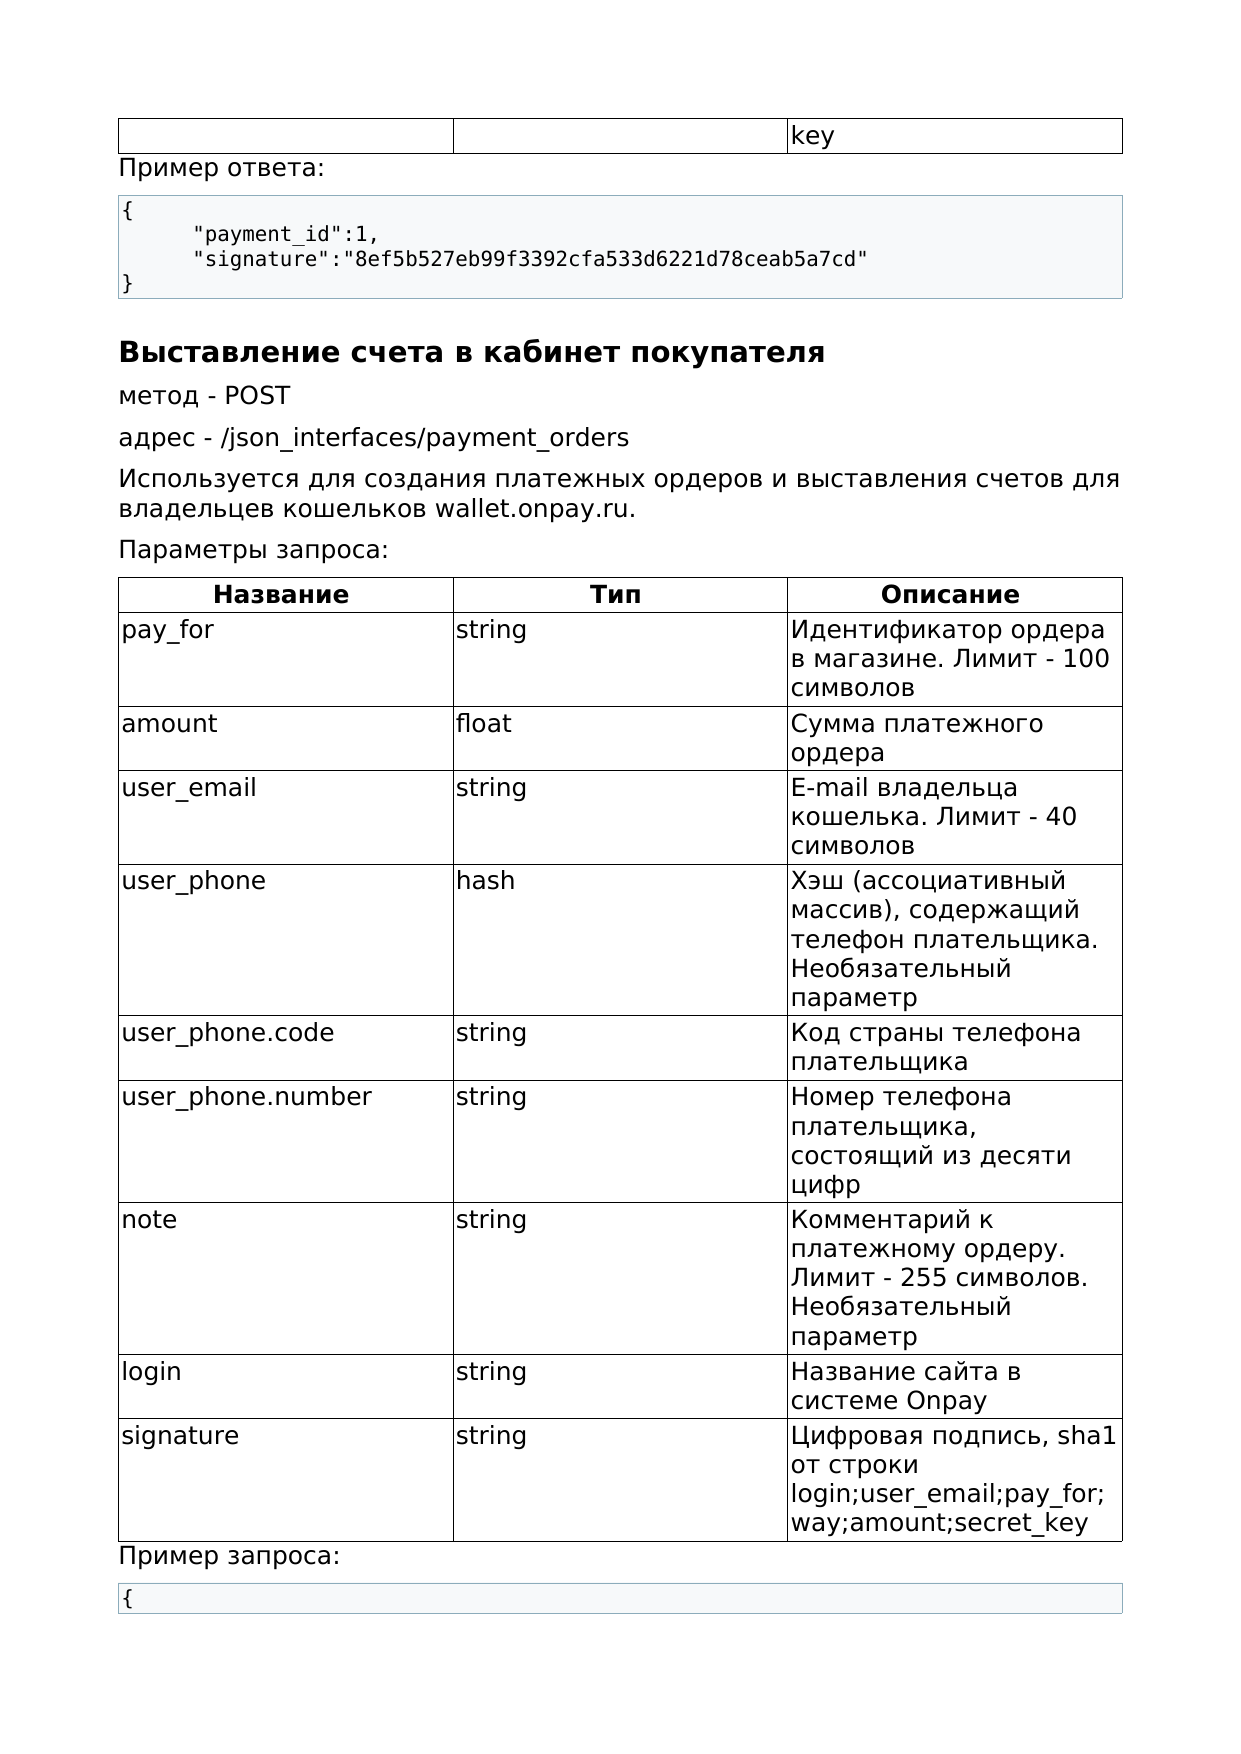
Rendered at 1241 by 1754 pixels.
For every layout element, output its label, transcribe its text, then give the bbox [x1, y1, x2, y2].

table_cell string [454, 1203, 787, 1354]
table_cell string [454, 1419, 787, 1541]
table_cell user_phone.code [119, 1016, 453, 1079]
subtitle Выставление счета в кабинет покупателя [118, 335, 1122, 369]
table_cell Идентификатор ордера в магазине. Лимит - 100 символов [788, 613, 1122, 706]
table_cell [119, 119, 453, 153]
table_cell Сумма платежного ордера [788, 707, 1122, 770]
table_cell E-mail владельца кошелька. Лимит - 40 символов [788, 771, 1122, 863]
table_cell user_phone.number [119, 1081, 453, 1202]
table_cell Название сайта в системе Onpay [788, 1355, 1122, 1418]
table_header Название [119, 578, 453, 612]
table_cell string [454, 1016, 787, 1079]
table_cell signature [119, 1419, 453, 1541]
table_cell [454, 119, 787, 153]
table_cell Цифровая подпись, sha1 от строки login;user_email;pay_for;way;amount;secret_key [788, 1419, 1122, 1541]
table_cell note [119, 1203, 453, 1354]
table_cell amount [119, 707, 453, 770]
table_cell user_email [119, 771, 453, 863]
text Пример ответа: [118, 154, 1122, 182]
table_cell float [454, 707, 787, 770]
text { [119, 1584, 1122, 1613]
table_cell string [454, 1355, 787, 1418]
text Параметры запроса: [118, 536, 1122, 565]
table_cell Номер телефона плательщика, состоящий из десяти цифр [788, 1081, 1122, 1202]
table_cell hash [454, 865, 787, 1015]
table_cell Комментарий к платежному ордеру. Лимит - 255 символов. Необязательный параметр [788, 1203, 1122, 1354]
table_cell pay_for [119, 613, 453, 706]
text метод - POST [118, 381, 1122, 411]
table_cell Хэш (ассоциативный массив), содержащий телефон плательщика. Необязательный параметр [788, 865, 1122, 1015]
text { "payment_id":1, "signature":"8ef5b527eb99f3392cfa533d6221d78ceab5a7cd" } [119, 196, 1122, 298]
text Используется для создания платежных ордеров и выставления счетов для владельцев кошельков wallet.onpay.ru. [118, 465, 1122, 523]
text Пример запроса: [118, 1542, 1122, 1570]
table_cell user_phone [119, 865, 453, 1015]
table_cell key [788, 119, 1122, 153]
table_header Описание [788, 578, 1122, 612]
table_cell string [454, 771, 787, 863]
table_cell login [119, 1355, 453, 1418]
table_cell string [454, 1081, 787, 1202]
text адрес - /json_interfaces/payment_orders [118, 423, 1122, 452]
table_cell Код страны телефона плательщика [788, 1016, 1122, 1079]
table_cell string [454, 613, 787, 706]
table_header Тип [454, 578, 787, 612]
